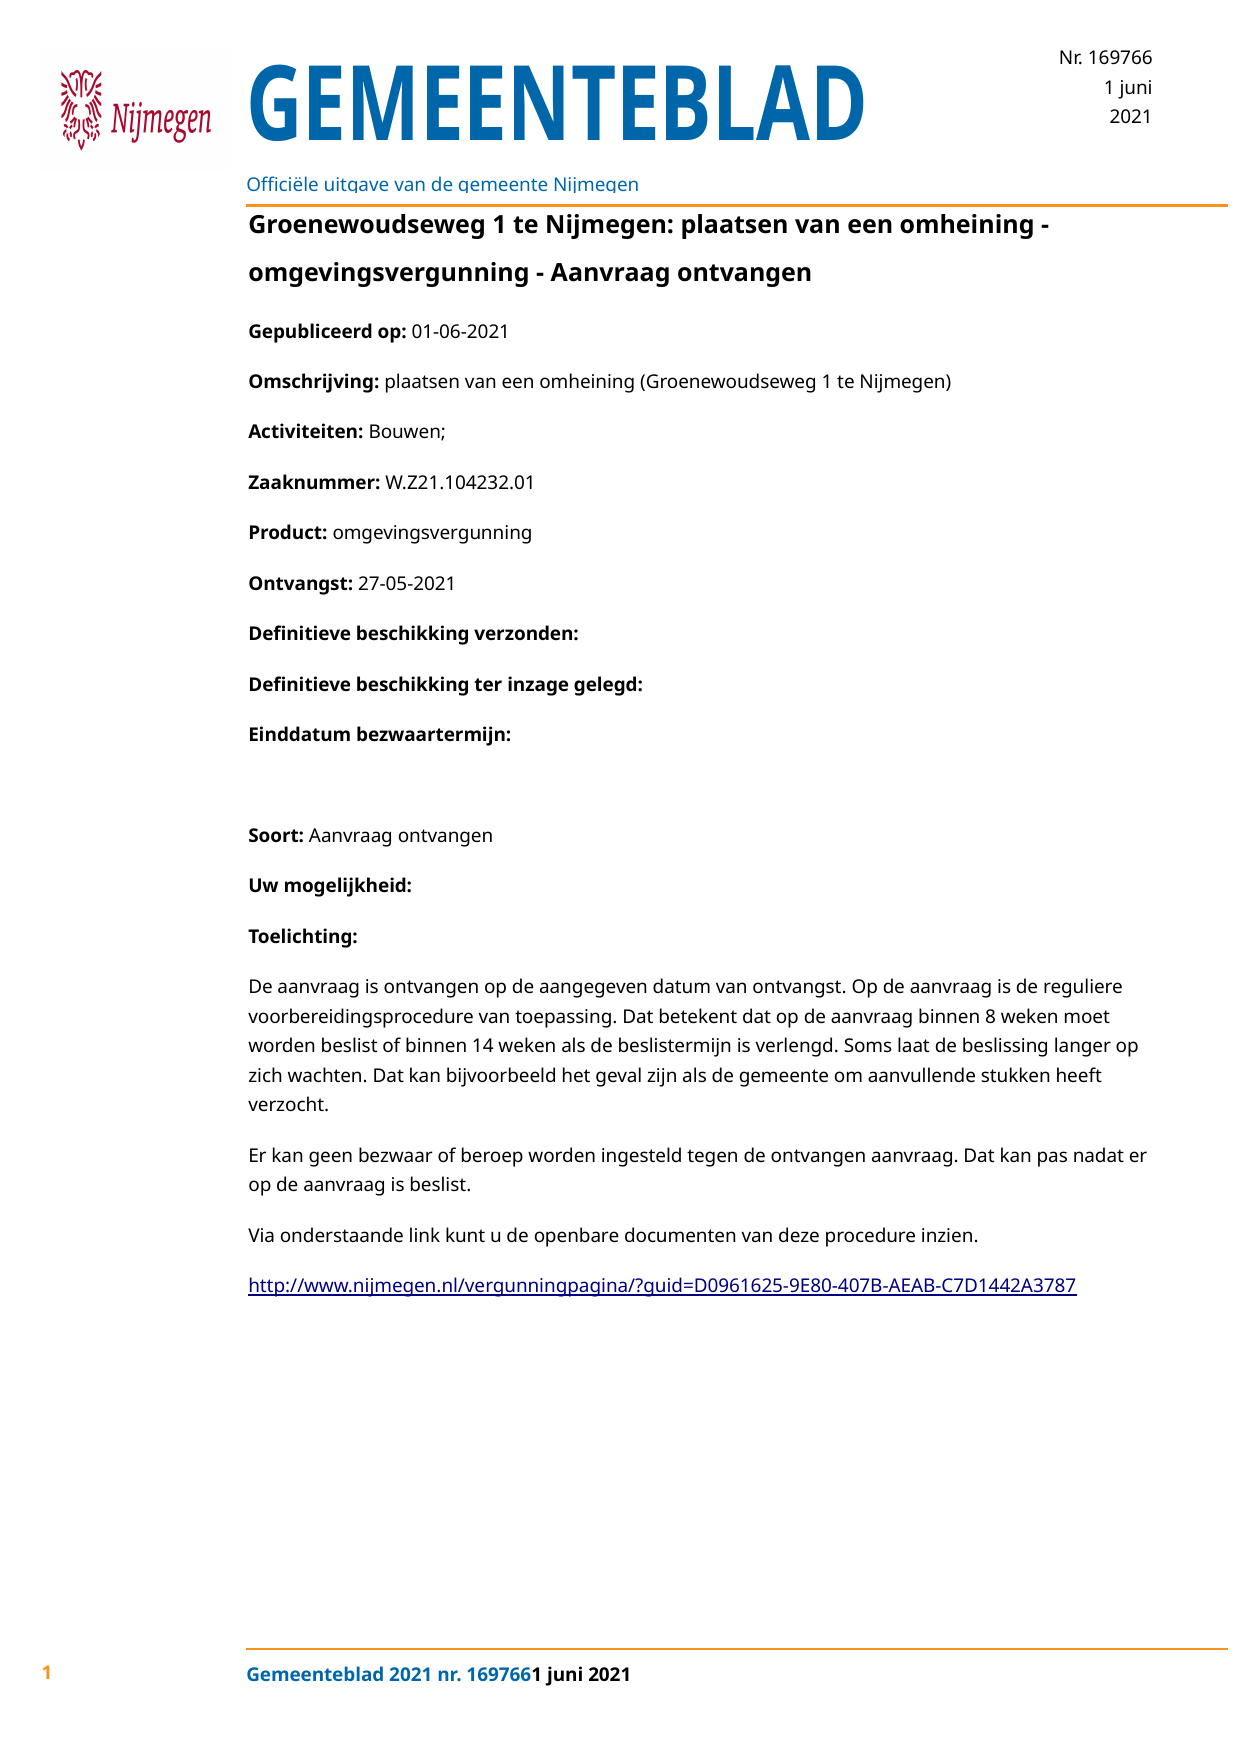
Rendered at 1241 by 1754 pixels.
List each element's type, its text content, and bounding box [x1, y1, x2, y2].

text Gepubliceerd op: 01-06-2021 [248, 318, 1152, 344]
text Groenewoudseweg 1 te Nijmegen: plaatsen van een omheining - omgevingsvergunning - Aanvraag ontvangen [248, 207, 1152, 288]
text Er kan geen bezwaar of beroep worden ingesteld tegen de ontvangen aanvraag. Dat kan pas nadat er op de aanvraag is beslist. [248, 1142, 1152, 1197]
text Uw mogelijkheid: [248, 872, 1152, 898]
text Einddatum bezwaartermijn: [248, 721, 1152, 747]
text Toelichting: [248, 923, 1152, 949]
text Via onderstaande link kunt u de openbare documenten van deze procedure inzien. [248, 1222, 1152, 1248]
text De aanvraag is ontvangen op de aangegeven datum van ontvangst. Op de aanvraag is de reguliere voorbereidingsprocedure van toepassing. Dat betekent dat op de aanvraag binnen 8 weken moet worden beslist of binnen 14 weken als de beslistermijn is verlengd. Soms laat de beslissing langer op zich wachten. Dat kan bijvoorbeeld het geval zijn als de gemeente om aanvullende stukken heeft verzocht. [248, 973, 1152, 1117]
text Activiteiten: Bouwen; [248, 419, 1152, 444]
text Soort: Aanvraag ontvangen [248, 822, 1152, 848]
text Product: omgevingsvergunning [248, 519, 1152, 545]
text Omschrijving: plaatsen van een omheining (Groenewoudseweg 1 te Nijmegen) [248, 368, 1152, 394]
text Definitieve beschikking verzonden: [248, 620, 1152, 646]
text http://www.nijmegen.nl/vergunningpagina/?guid=D0961625-9E80-407B-AEAB-C7D1442A3787 [248, 1272, 1152, 1298]
text Definitieve beschikking ter inzage gelegd: [248, 671, 1152, 697]
text Ontvangst: 27-05-2021 [248, 570, 1152, 596]
picture [41, 47, 231, 172]
text Zaaknummer: W.Z21.104232.01 [248, 469, 1152, 495]
